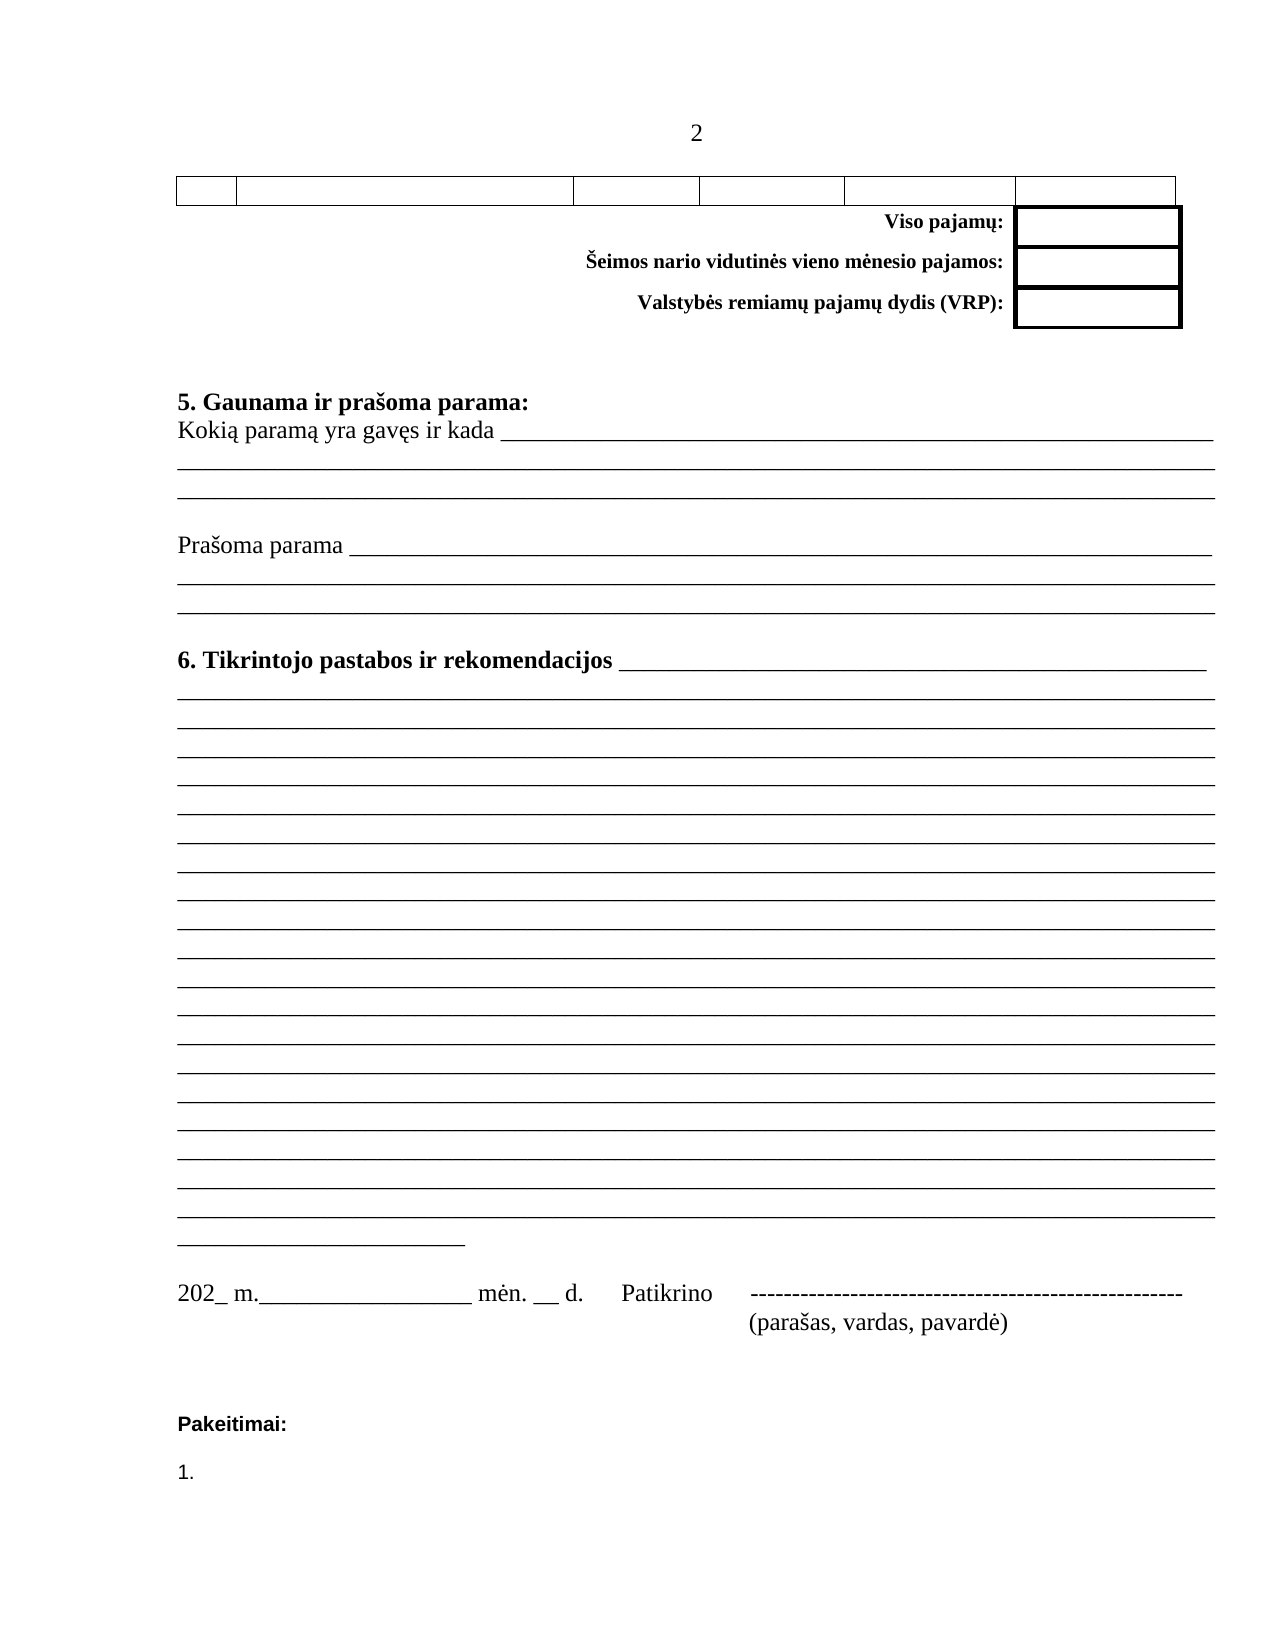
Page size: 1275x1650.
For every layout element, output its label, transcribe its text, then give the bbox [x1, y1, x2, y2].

text 1. [177, 1460, 1216, 1484]
text ________________________________________________________________________________________________________________________________________________________________________________________________________________________________________________________________________________________________________________________________________________________________________________________________________________________________________________________________________________________________________________________________________________________________________________________________________________________________________________________________________________________________________________________________________________________________________________________________________________________________________________________________________________________________________________________________________________________________________________________________________________________________________________________________________________________________________________________________________________________________________________________________________________________________________________________________________________________________________________________________________________________________________________________________________________________________________________________________________________________________________________________________________________________________________________________________________________________________________________________________ [177, 674, 1216, 1249]
text (parašas, vardas, pavardė) [177, 1307, 1216, 1335]
table_cell [1018, 249, 1178, 285]
text 5. Gaunama ir prašoma parama: [177, 387, 1216, 415]
table_cell [237, 177, 573, 205]
table_cell [700, 177, 844, 205]
table_cell Viso pajamų: [177, 206, 1013, 244]
table_cell Valstybės remiamų pajamų dydis (VRP): [177, 285, 1013, 326]
table_cell [1176, 176, 1181, 205]
text 6. Tikrintojo pastabos ir rekomendacijos _______________________________________________ [177, 645, 1216, 674]
table_cell [177, 177, 236, 205]
text Pakeitimai: [177, 1412, 1216, 1436]
table_cell Šeimos nario vidutinės vieno mėnesio pajamos: [177, 245, 1013, 285]
text Prašoma parama _____________________________________________________________________ [177, 530, 1216, 559]
text 202_ m._________________ mėn. __ d. Patikrino ---------------------------------------------------- [177, 1278, 1216, 1307]
text ___________________________________________________________________________________ [177, 473, 1216, 502]
text ______________________________________________________________________________________________________________________________________________________________________ [177, 559, 1216, 617]
table_cell [1018, 290, 1178, 326]
table_cell [1016, 177, 1175, 205]
table_cell [845, 177, 1015, 205]
text Kokią paramą yra gavęs ir kada _________________________________________________________ [177, 415, 1216, 444]
table_cell [1018, 209, 1178, 244]
table_cell [574, 177, 699, 205]
text ___________________________________________________________________________________ [177, 444, 1216, 473]
